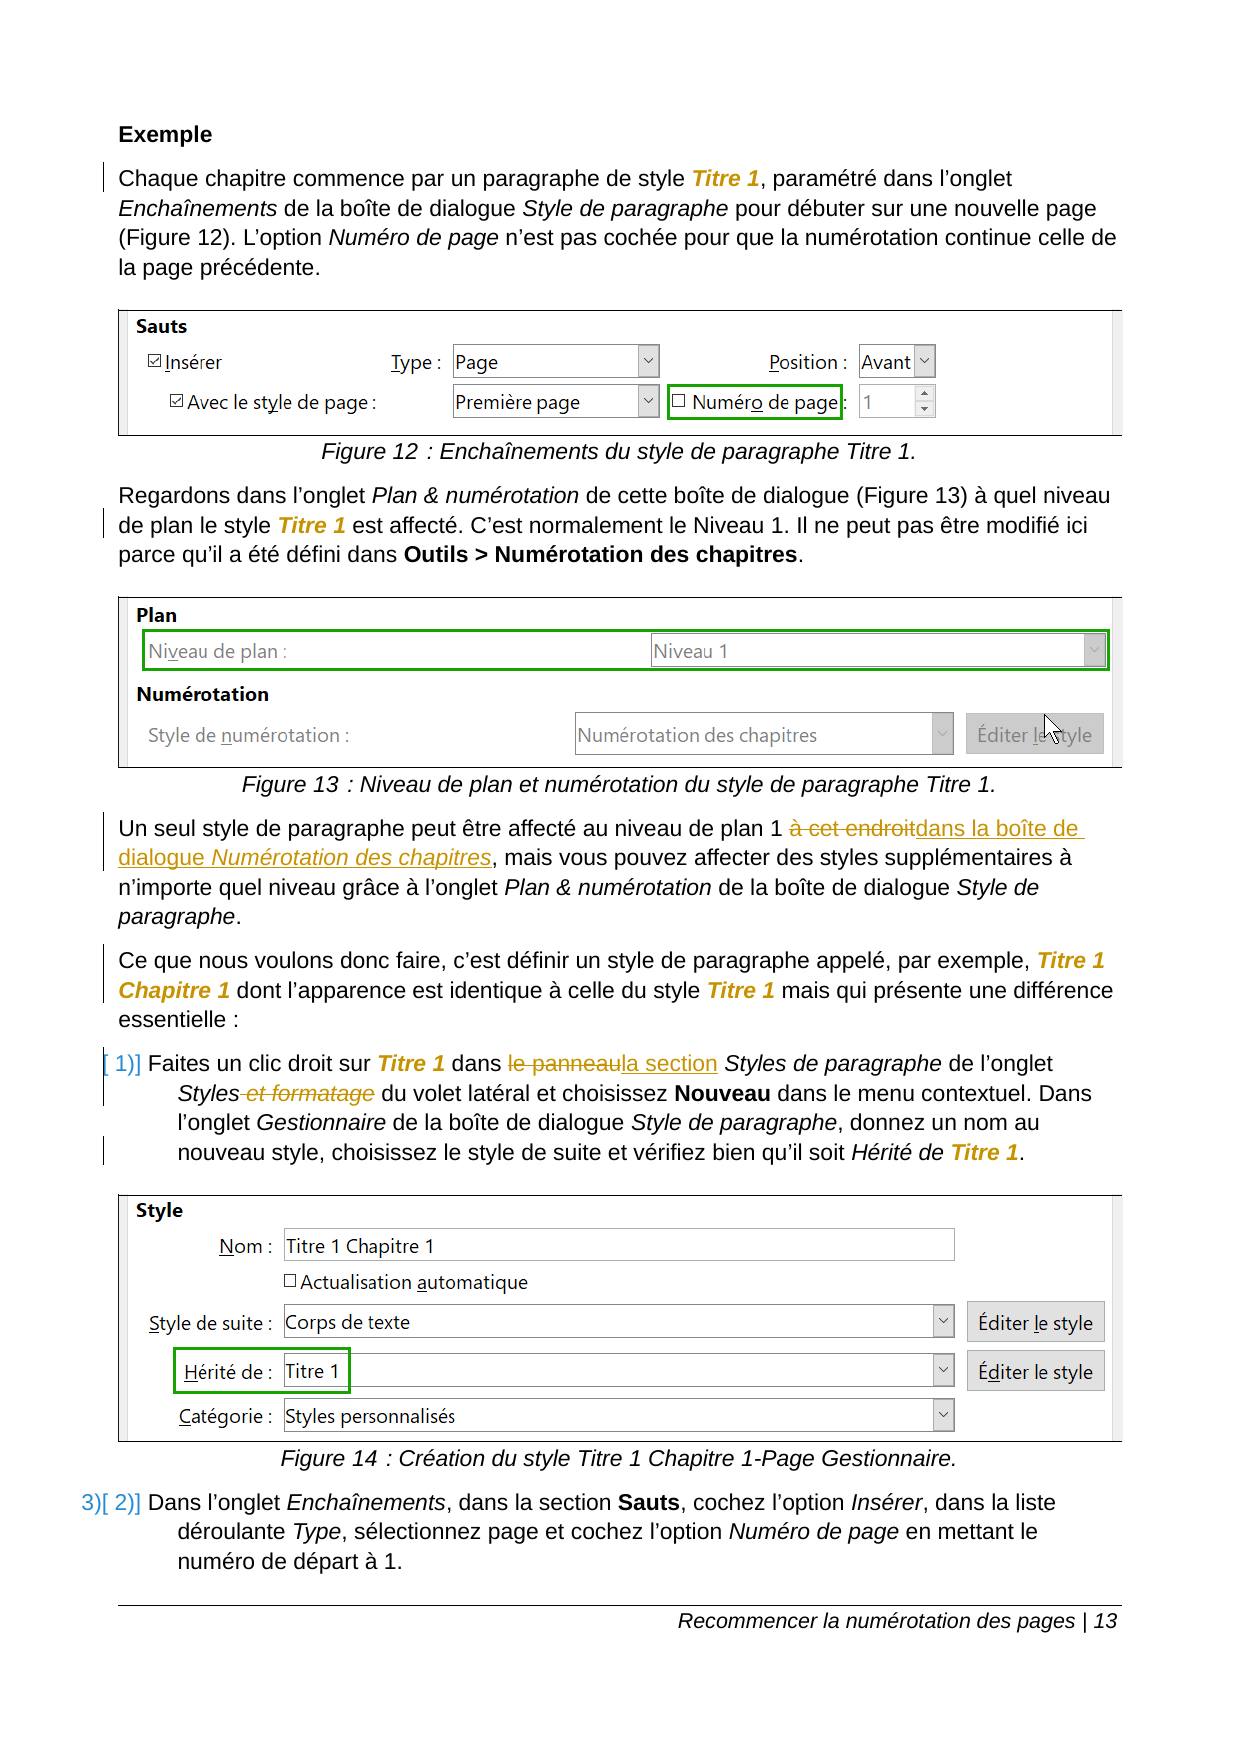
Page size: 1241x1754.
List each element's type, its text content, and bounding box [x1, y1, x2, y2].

text Figure 14 : Création du style Titre 1 Chapitre 1-Page Gestionnaire. [118, 1442, 1122, 1471]
text Regardons dans l’onglet Plan & numérotation de cette boîte de dialogue (Figure 13) à quel niveau de plan le style Titre 1 est affecté. C’est normalement le Niveau 1. Il ne peut pas être modifié ici parce qu’il a été défini dans Outils > Numérotation des chapitres. [118, 479, 1122, 567]
picture [118, 309, 1123, 435]
list Dans l’onglet Enchaînements, dans la section Sauts, cochez l’option Insérer, dans la liste déroulante Type, sélectionnez page et cochez l’option Numéro de page en mettant le numéro de départ à 1. [148, 1486, 1122, 1574]
text Exemple [118, 118, 1122, 148]
text Un seul style de paragraphe peut être affecté au niveau de plan 1 dans la boîte de dialogue Numérotation des chapitres, mais vous pouvez affecter des styles supplémentaires à n’importe quel niveau grâce à l’onglet Plan & numérotation de la boîte de dialogue Style de paragraphe. [118, 812, 1122, 929]
text Chaque chapitre commence par un paragraphe de style Titre 1, paramétré dans l’onglet Enchaînements de la boîte de dialogue Style de paragraphe pour débuter sur une nouvelle page (Figure 12). L’option Numéro de page n’est pas cochée pour que la numérotation continue celle de la page précédente. [118, 162, 1122, 280]
picture [118, 1194, 1123, 1442]
text Figure 12 : Enchaînements du style de paragraphe Titre 1. [118, 436, 1122, 464]
list Faites un clic droit sur Titre 1 dans la section Styles de paragraphe de l’onglet Styles du volet latéral et choisissez Nouveau dans le menu contextuel. Dans l’onglet Gestionnaire de la boîte de dialogue Style de paragraphe, donnez un nom au nouveau style, choisissez le style de suite et vérifiez bien qu’il soit Hérité de Titre 1. [148, 1047, 1122, 1165]
text Figure 13 : Niveau de plan et numérotation du style de paragraphe Titre 1. [118, 768, 1122, 797]
text Ce que nous voulons donc faire, c’est définir un style de paragraphe appelé, par exemple, Titre 1 Chapitre 1 dont l’apparence est identique à celle du style Titre 1 mais qui présente une différence essentielle : [118, 944, 1122, 1033]
picture [118, 596, 1123, 768]
